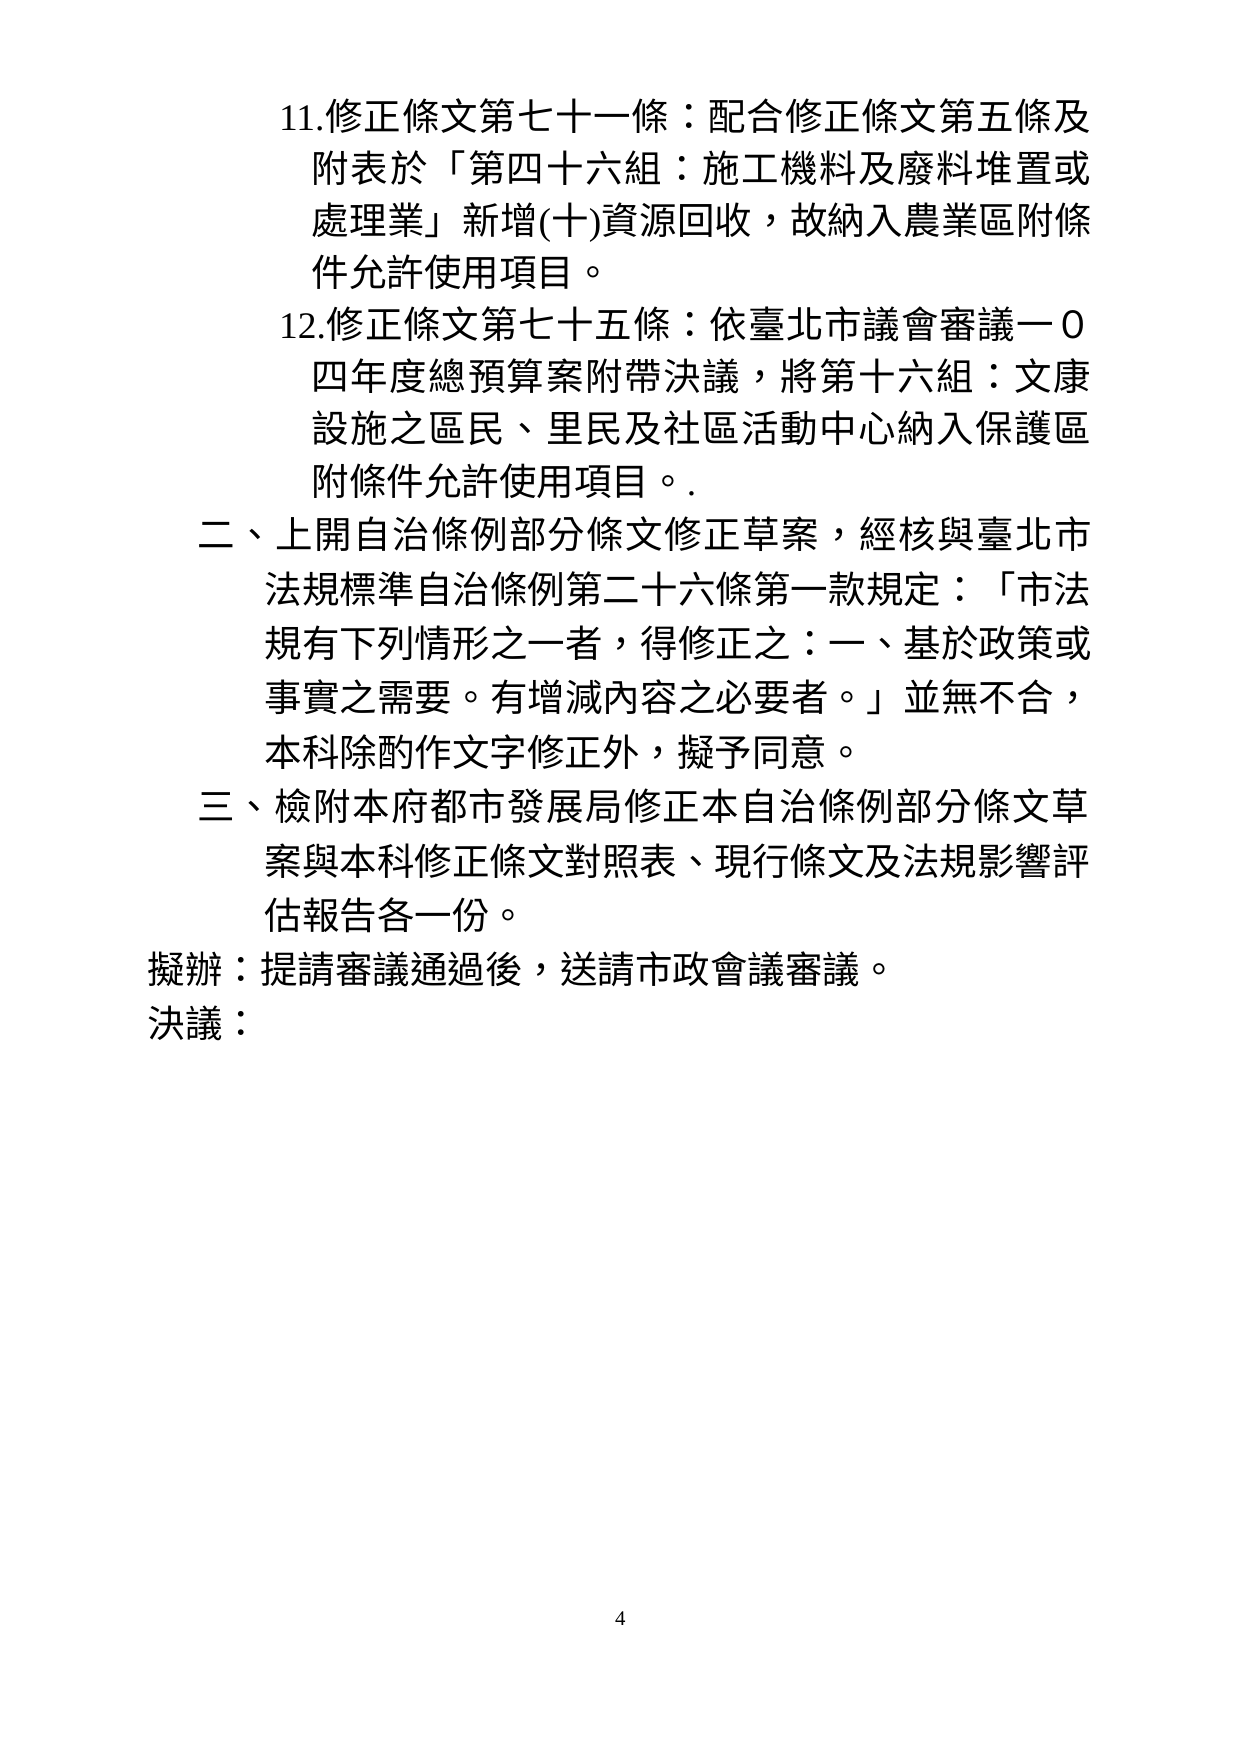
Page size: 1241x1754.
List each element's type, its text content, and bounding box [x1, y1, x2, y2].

text 12.修正條文第七十五條：依臺北市議會審議一０四年度總預算案附帶決議，將第十六組：文康設施之區民、里民及社區活動中心納入保護區附條件允許使用項目。. [279, 297, 1092, 505]
text 擬辦：提請審議通過後，送請市政會議審議。 [148, 940, 1092, 994]
text 三、檢附本府都市發展局修正本自治條例部分條文草案與本科修正條文對照表、現行條文及法規影響評估報告各一份。 [148, 777, 1091, 940]
text 決議： [148, 994, 1092, 1048]
text 二、上開自治條例部分條文修正草案，經核與臺北市法規標準自治條例第二十六條第一款規定：「市法規有下列情形之一者，得修正之：一、基於政策或事實之需要。有增減內容之必要者。」並無不合，本科除酌作文字修正外，擬予同意。 [148, 505, 1092, 777]
text 11.修正條文第七十一條：配合修正條文第五條及附表於「第四十六組：施工機料及廢料堆置或處理業」新增(十)資源回收，故納入農業區附條件允許使用項目。 [279, 89, 1092, 297]
